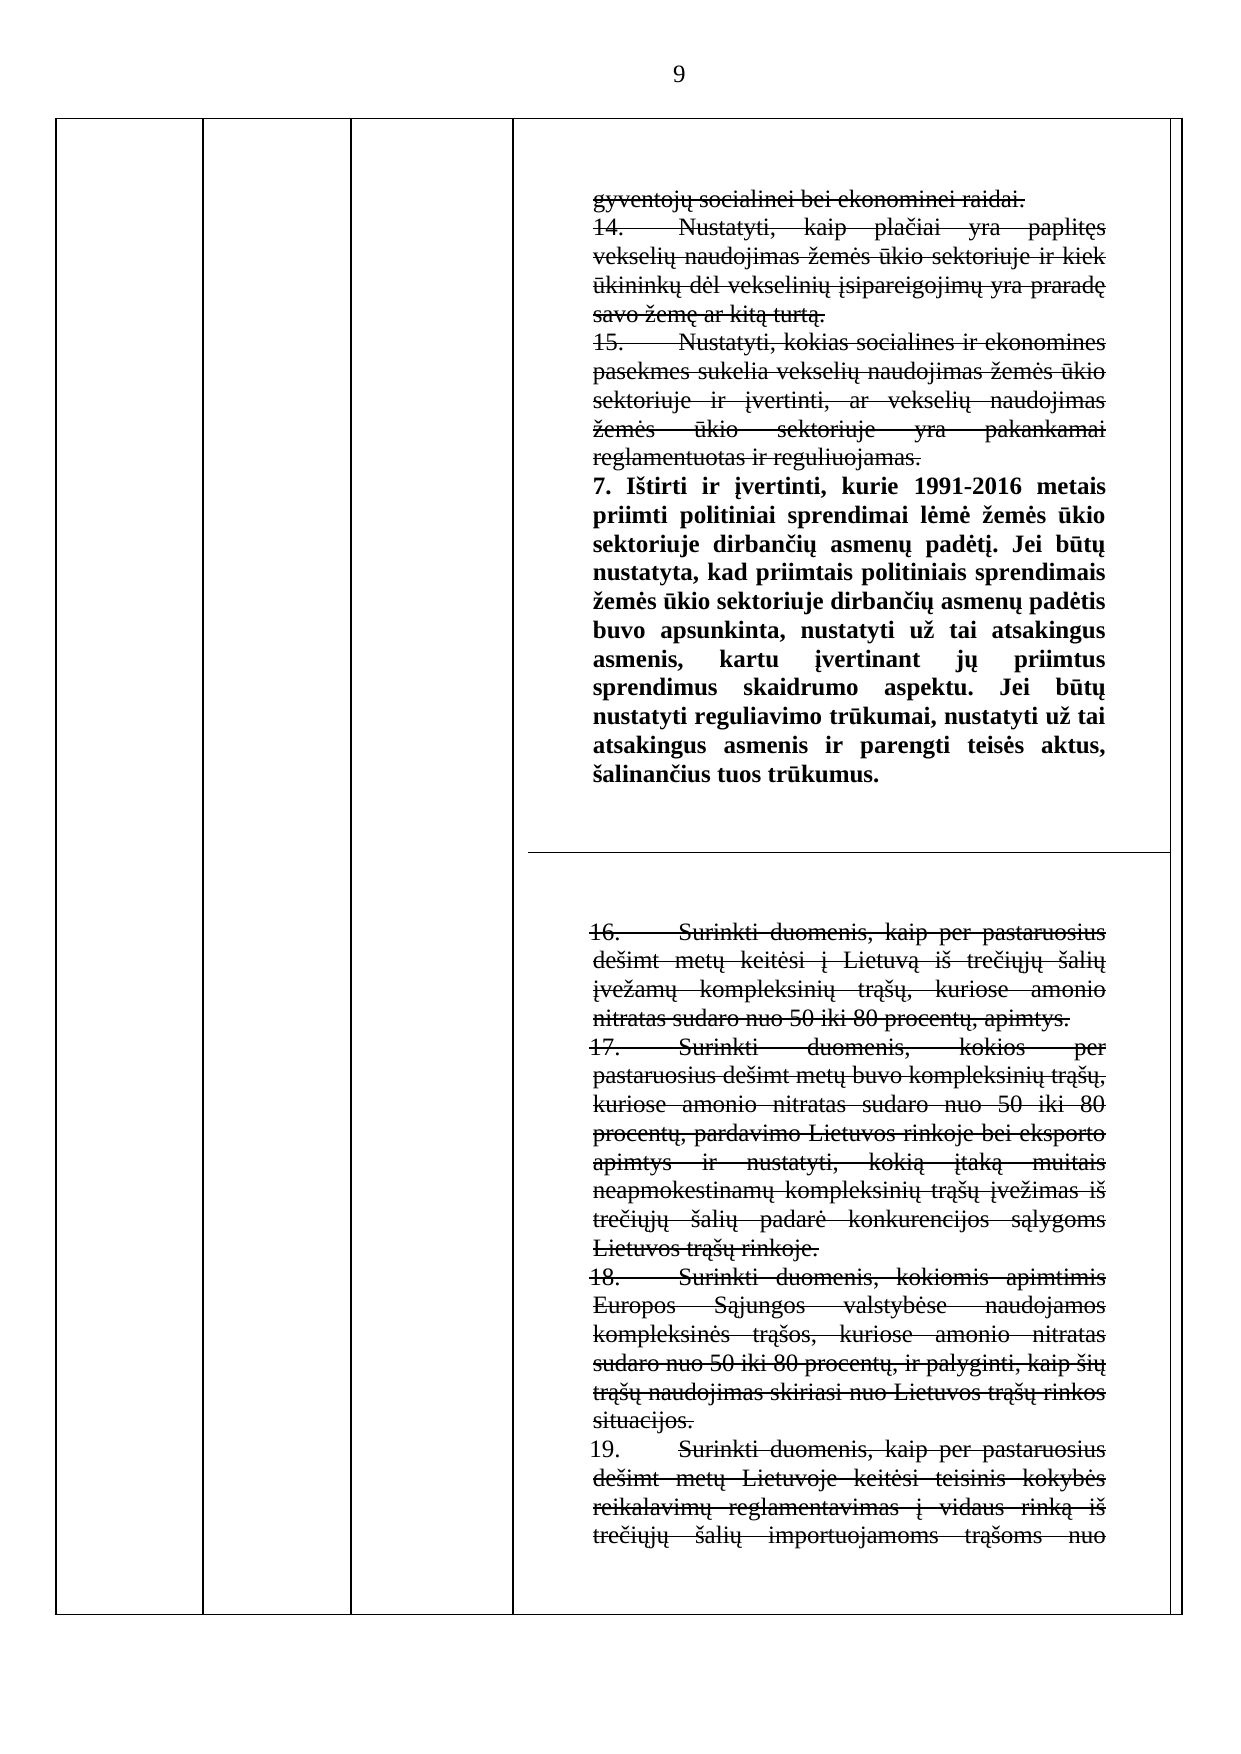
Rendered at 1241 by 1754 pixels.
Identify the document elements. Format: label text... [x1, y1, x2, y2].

table_cell [57, 119, 202, 1614]
table_cell [204, 119, 350, 1614]
table_cell gyventojų socialinei bei ekonominei raidai. 14. Nustatyti, kaip plačiai yra paplitęs vekselių naudojimas žemės ūkio sektoriuje ir kiek ūkininkų dėl vekselinių įsipareigojimų yra praradę savo žemę ar kitą turtą. 15. Nustatyti, kokias socialines ir ekonomines pasekmes sukelia vekselių naudojimas žemės ūkio sektoriuje ir įvertinti, ar vekselių naudojimas žemės ūkio sektoriuje yra pakankamai reglamentuotas ir reguliuojamas. 7. Ištirti ir įvertinti, kurie 1991-2016 metais priimti politiniai sprendimai lėmė žemės ūkio sektoriuje dirbančių asmenų padėtį. Jei būtų nustatyta, kad priimtais politiniais sprendimais žemės ūkio sektoriuje dirbančių asmenų padėtis buvo apsunkinta, nustatyti už tai atsakingus asmenis, kartu įvertinant jų priimtus sprendimus skaidrumo aspektu. Jei būtų nustatyti reguliavimo trūkumai, nustatyti už tai atsakingus asmenis ir parengti teisės aktus, šalinančius tuos trūkumus. 16. Surinkti duomenis, kaip per pastaruosius dešimt metų keitėsi į Lietuvą iš trečiųjų šalių įvežamų kompleksinių trąšų, kuriose amonio nitratas sudaro nuo 50 iki 80 procentų, apimtys. 17. Surinkti duomenis, kokios per pastaruosius dešimt metų buvo kompleksinių trąšų, kuriose amonio nitratas sudaro nuo 50 iki 80 procentų, pardavimo Lietuvos rinkoje bei eksporto apimtys ir nustatyti, kokią įtaką muitais neapmokestinamų kompleksinių trąšų įvežimas iš trečiųjų šalių padarė konkurencijos sąlygoms Lietuvos trąšų rinkoje. 18. Surinkti duomenis, kokiomis apimtimis Europos Sąjungos valstybėse naudojamos kompleksinės trąšos, kuriose amonio nitratas sudaro nuo 50 iki 80 procentų, ir palyginti, kaip šių trąšų naudojimas skiriasi nuo Lietuvos trąšų rinkos situacijos. 19. Surinkti duomenis, kaip per pastaruosius dešimt metų Lietuvoje keitėsi teisinis kokybės reikalavimų reglamentavimas į vidaus rinką iš trečiųjų šalių importuojamoms trąšoms nuo [514, 119, 1170, 1614]
table_cell [352, 119, 512, 1614]
